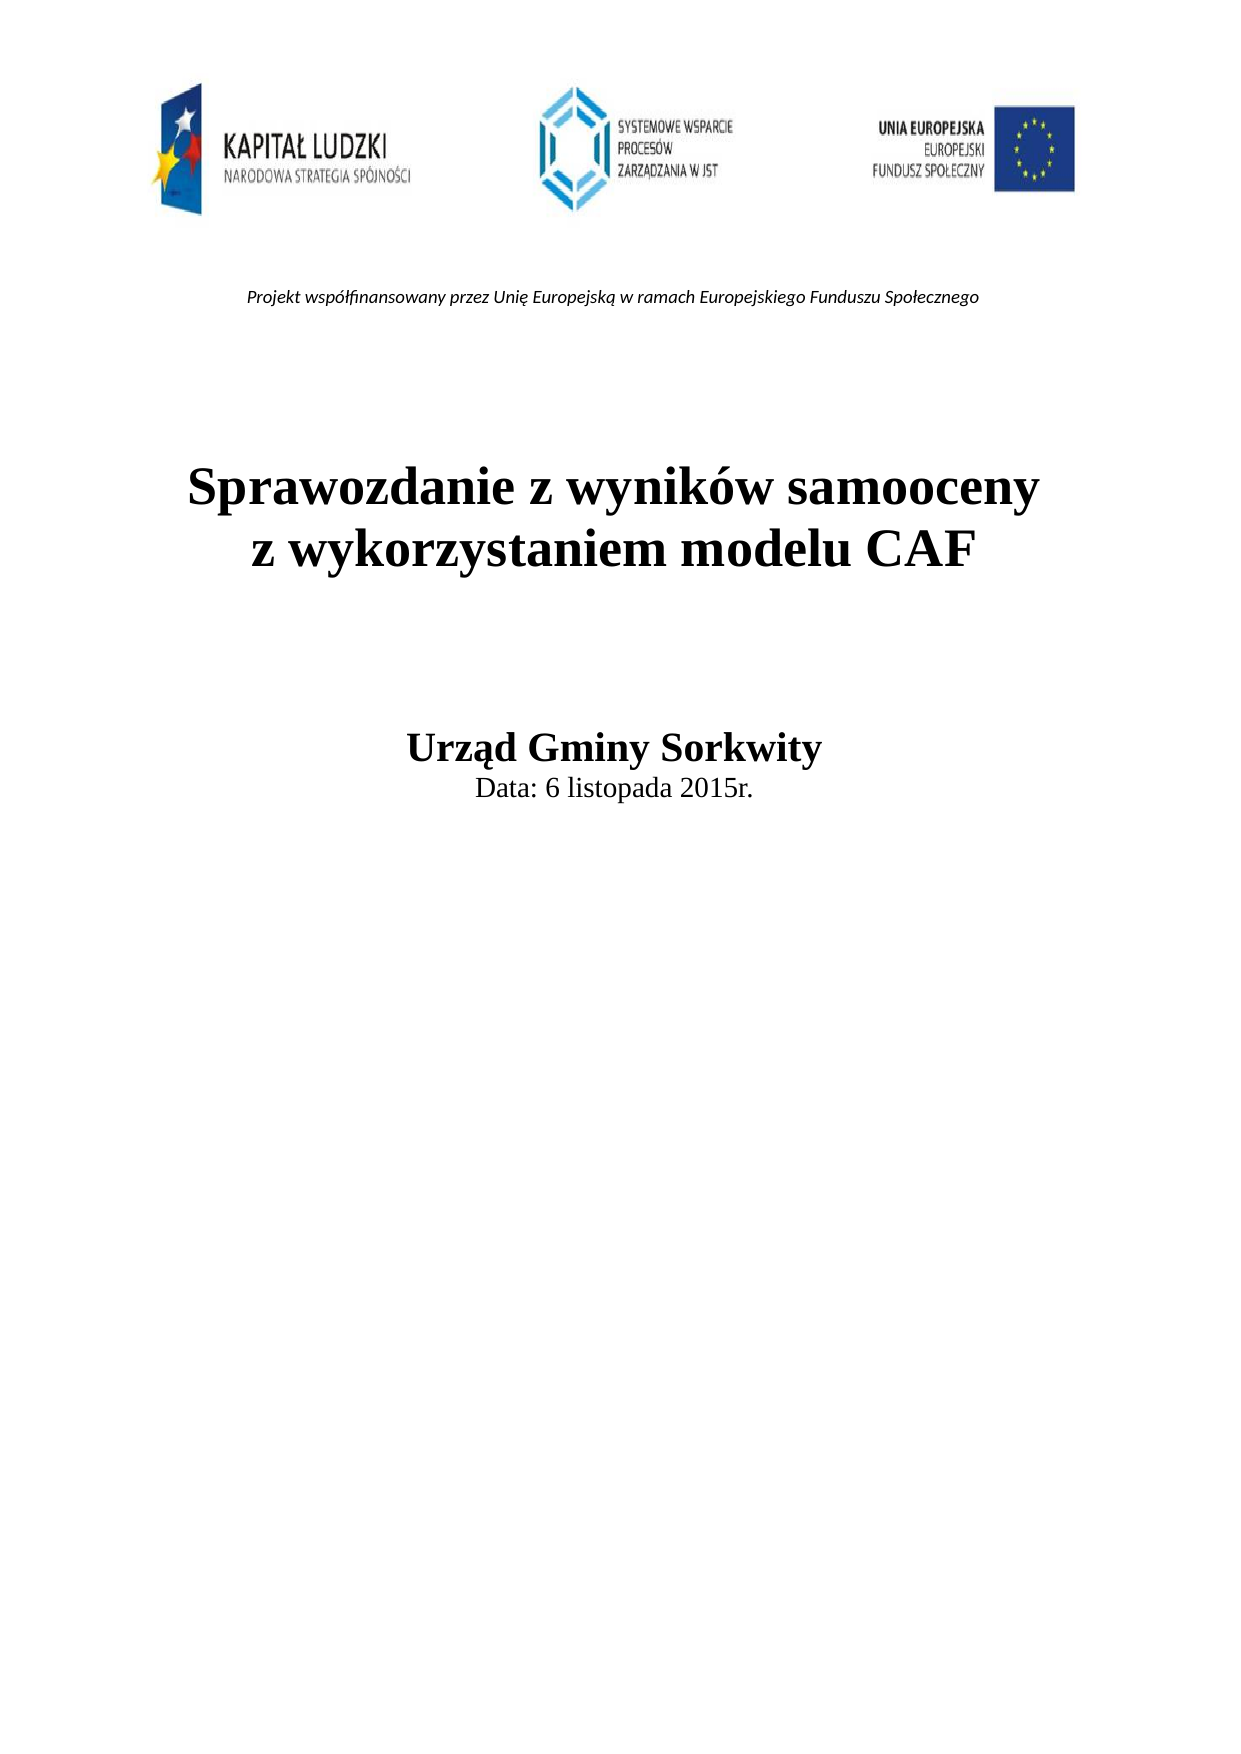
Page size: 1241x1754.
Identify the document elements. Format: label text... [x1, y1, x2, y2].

text Urząd Gminy Sorkwity [118, 722, 1110, 770]
text Projekt współfinansowany przez Unię Europejską w ramach Europejskiego Funduszu Społecznego [118, 285, 1110, 308]
text Sprawozdanie z wyników samooceny [118, 454, 1110, 516]
text Data: 6 listopada 2015r. [118, 770, 1110, 804]
text z wykorzystaniem modelu CAF [118, 516, 1110, 578]
